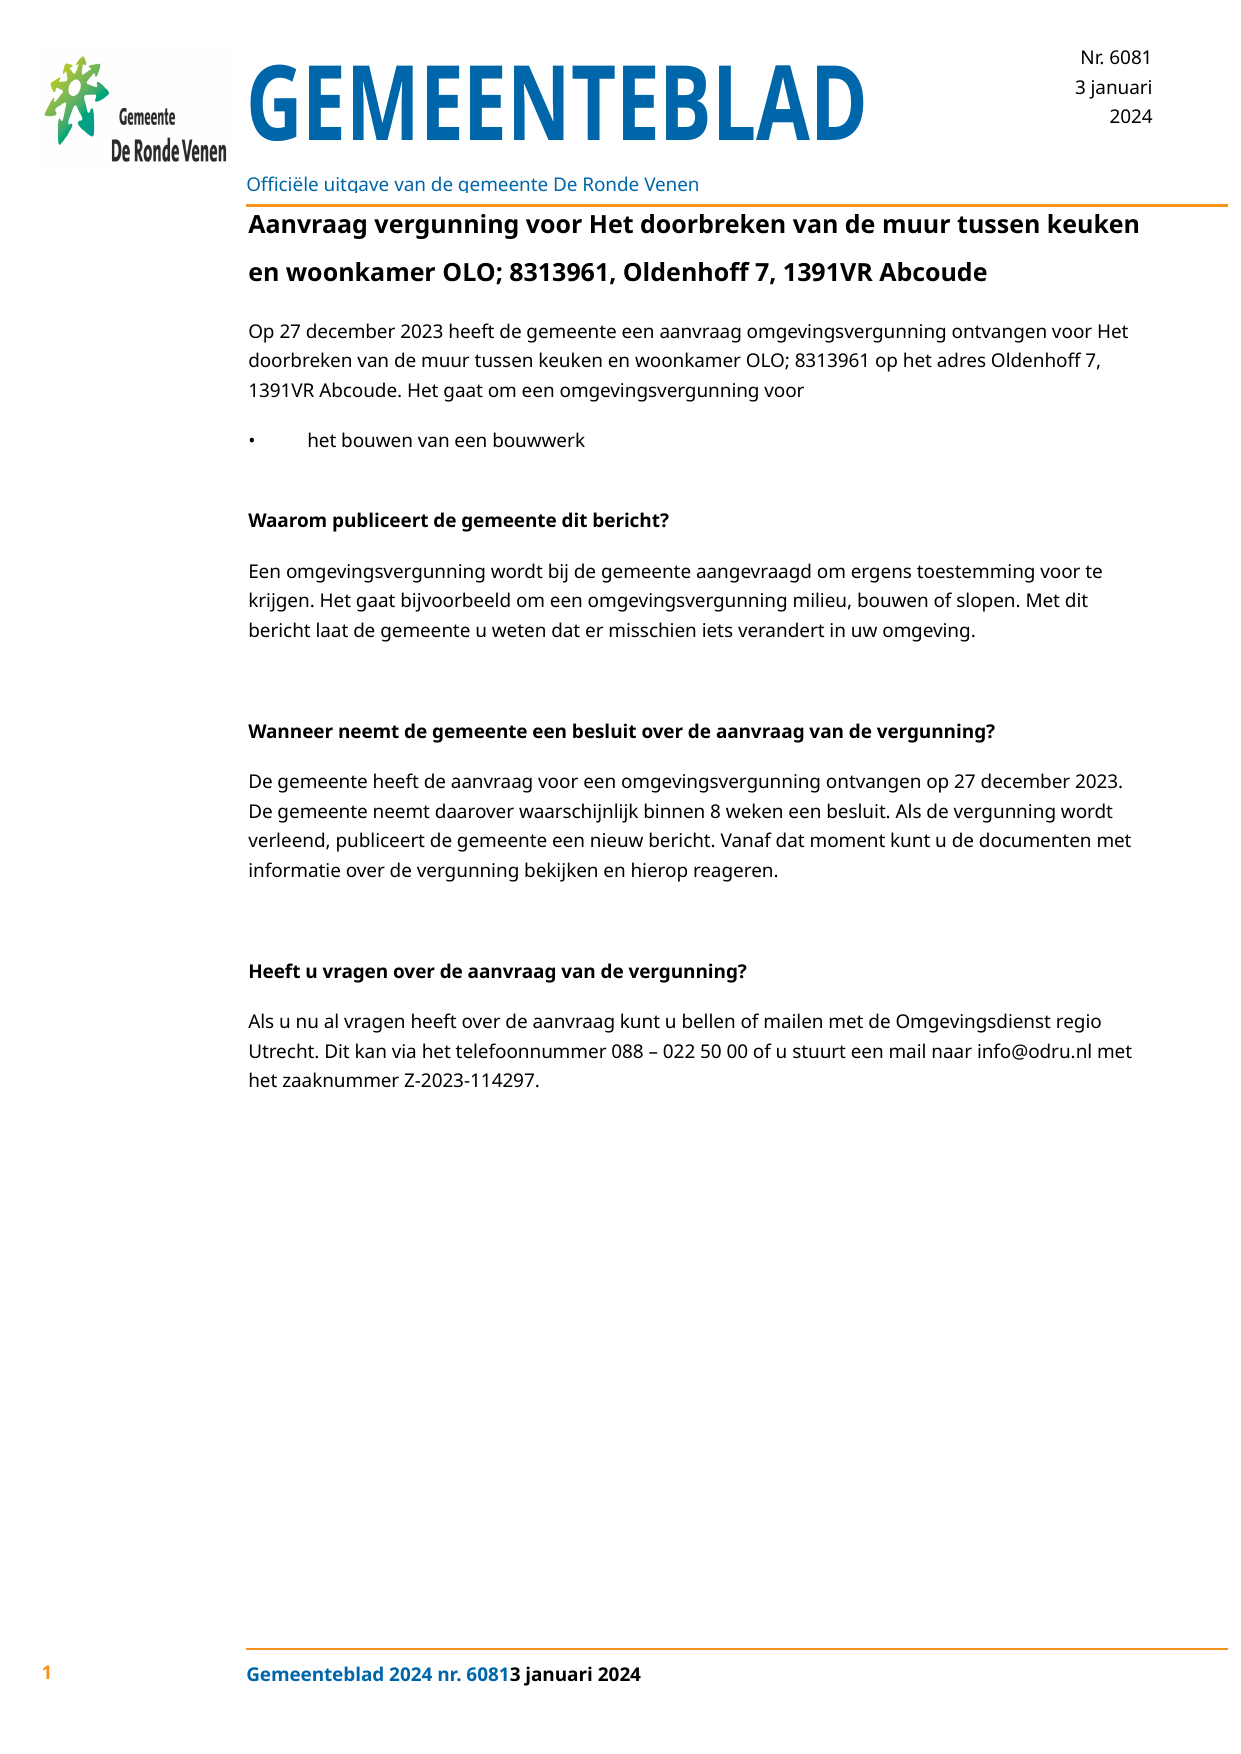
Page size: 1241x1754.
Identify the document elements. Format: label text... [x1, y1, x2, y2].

picture [41, 47, 231, 172]
text Aanvraag vergunning voor Het doorbreken van de muur tussen keuken en woonkamer OLO; 8313961, Oldenhoff 7, 1391VR Abcoude [248, 207, 1152, 288]
text Waarom publiceert de gemeente dit bericht? [248, 507, 1152, 533]
list het bouwen van een bouwwerk [248, 427, 1152, 453]
text De gemeente heeft de aanvraag voor een omgevingsvergunning ontvangen op 27 december 2023. De gemeente neemt daarover waarschijnlijk binnen 8 weken een besluit. Als de vergunning wordt verleend, publiceert de gemeente een nieuw bericht. Vanaf dat moment kunt u de documenten met informatie over de vergunning bekijken en hierop reageren. [248, 768, 1152, 883]
text Wanneer neemt de gemeente een besluit over de aanvraag van de vergunning? [248, 718, 1152, 744]
text Op 27 december 2023 heeft de gemeente een aanvraag omgevingsvergunning ontvangen voor Het doorbreken van de muur tussen keuken en woonkamer OLO; 8313961 op het adres Oldenhoff 7, 1391VR Abcoude. Het gaat om een omgevingsvergunning voor [248, 318, 1152, 403]
text Als u nu al vragen heeft over de aanvraag kunt u bellen of mailen met de Omgevingsdienst regio Utrecht. Dit kan via het telefoonnummer 088 – 022 50 00 of u stuurt een mail naar info@odru.nl met het zaaknummer Z-2023-114297. [248, 1008, 1152, 1093]
text Een omgevingsvergunning wordt bij de gemeente aangevraagd om ergens toestemming voor te krijgen. Het gaat bijvoorbeeld om een omgevingsvergunning milieu, bouwen of slopen. Met dit bericht laat de gemeente u weten dat er misschien iets verandert in uw omgeving. [248, 558, 1152, 643]
text Heeft u vragen over de aanvraag van de vergunning? [248, 958, 1152, 984]
